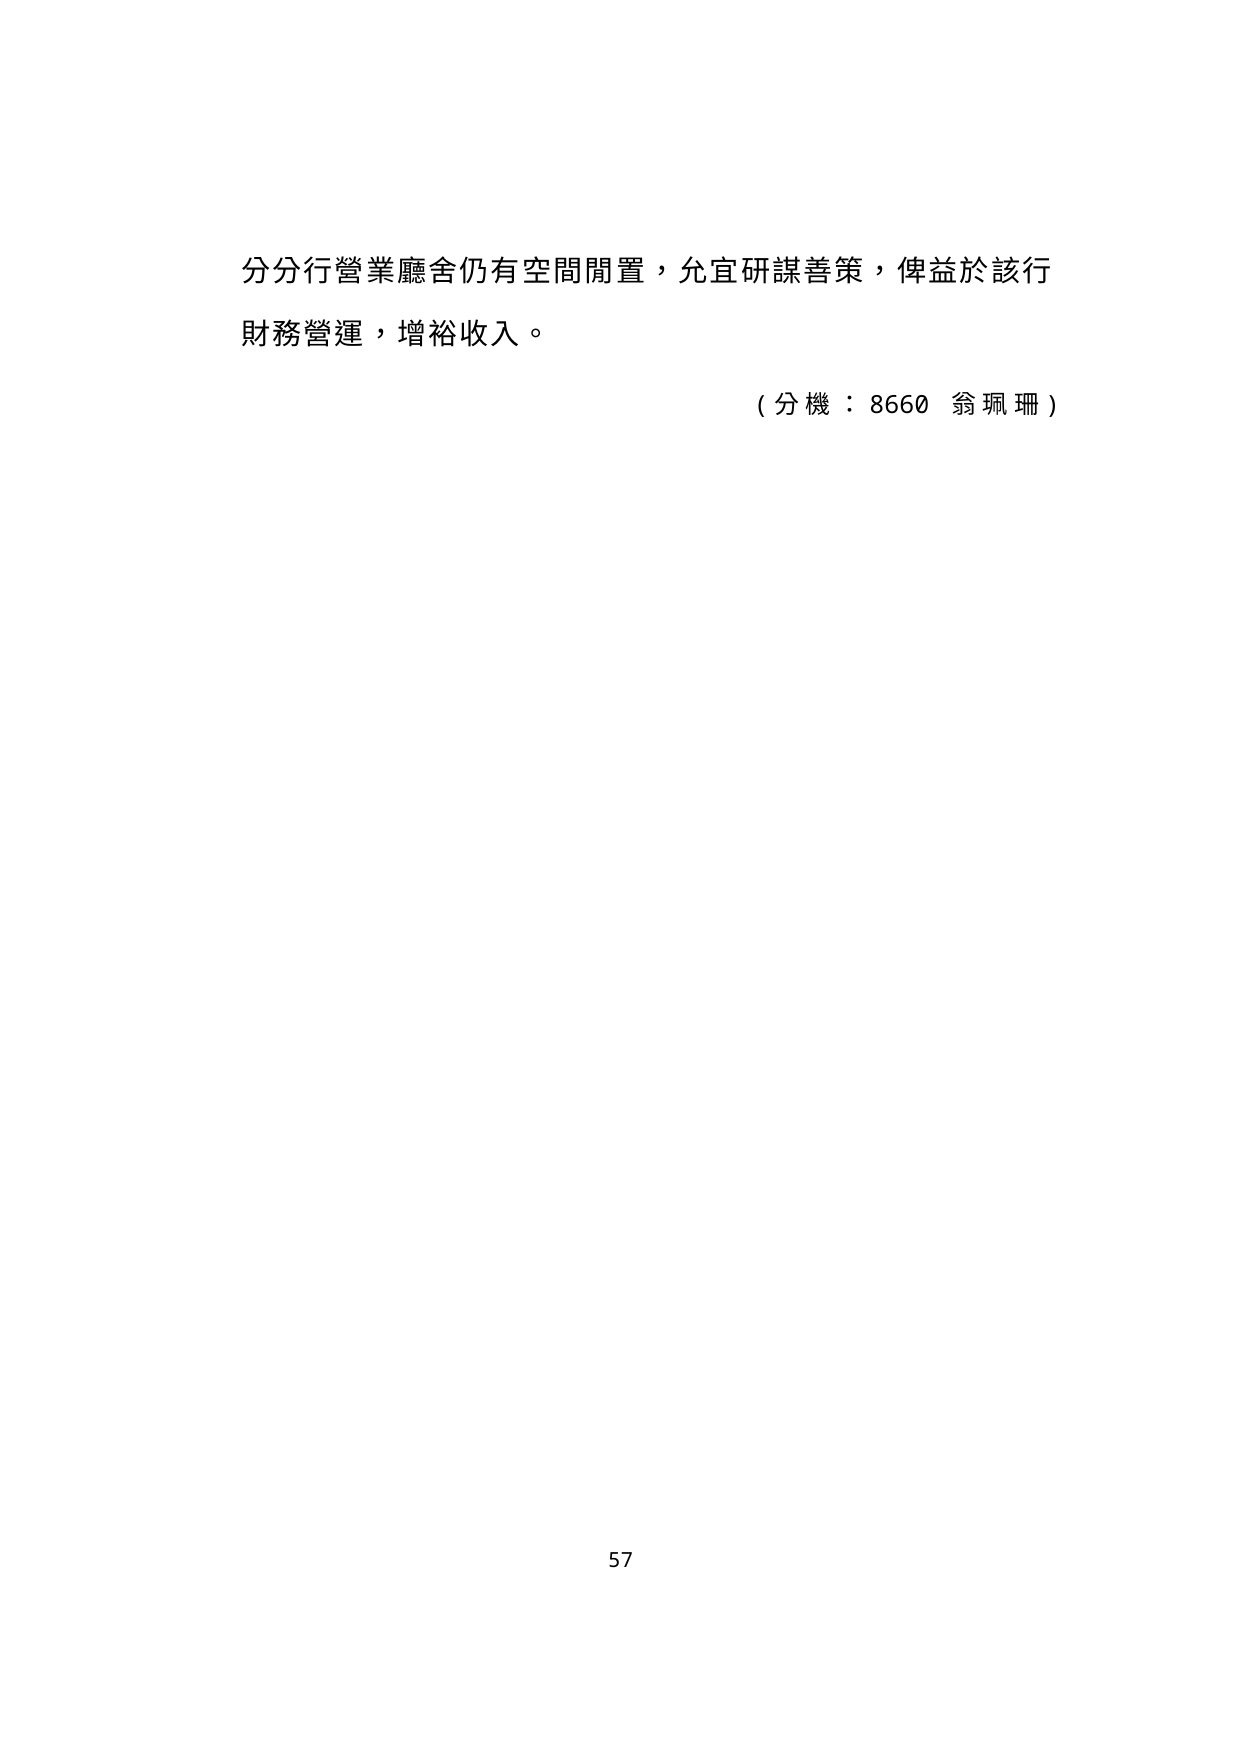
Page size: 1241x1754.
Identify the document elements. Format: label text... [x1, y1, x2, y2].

text (分機：8660 翁珮珊) [177, 352, 1063, 415]
text 分分行營業廳舍仍有空間閒置，允宜研謀善策，俾益於該行財務營運，增裕收入。 [236, 227, 1063, 352]
